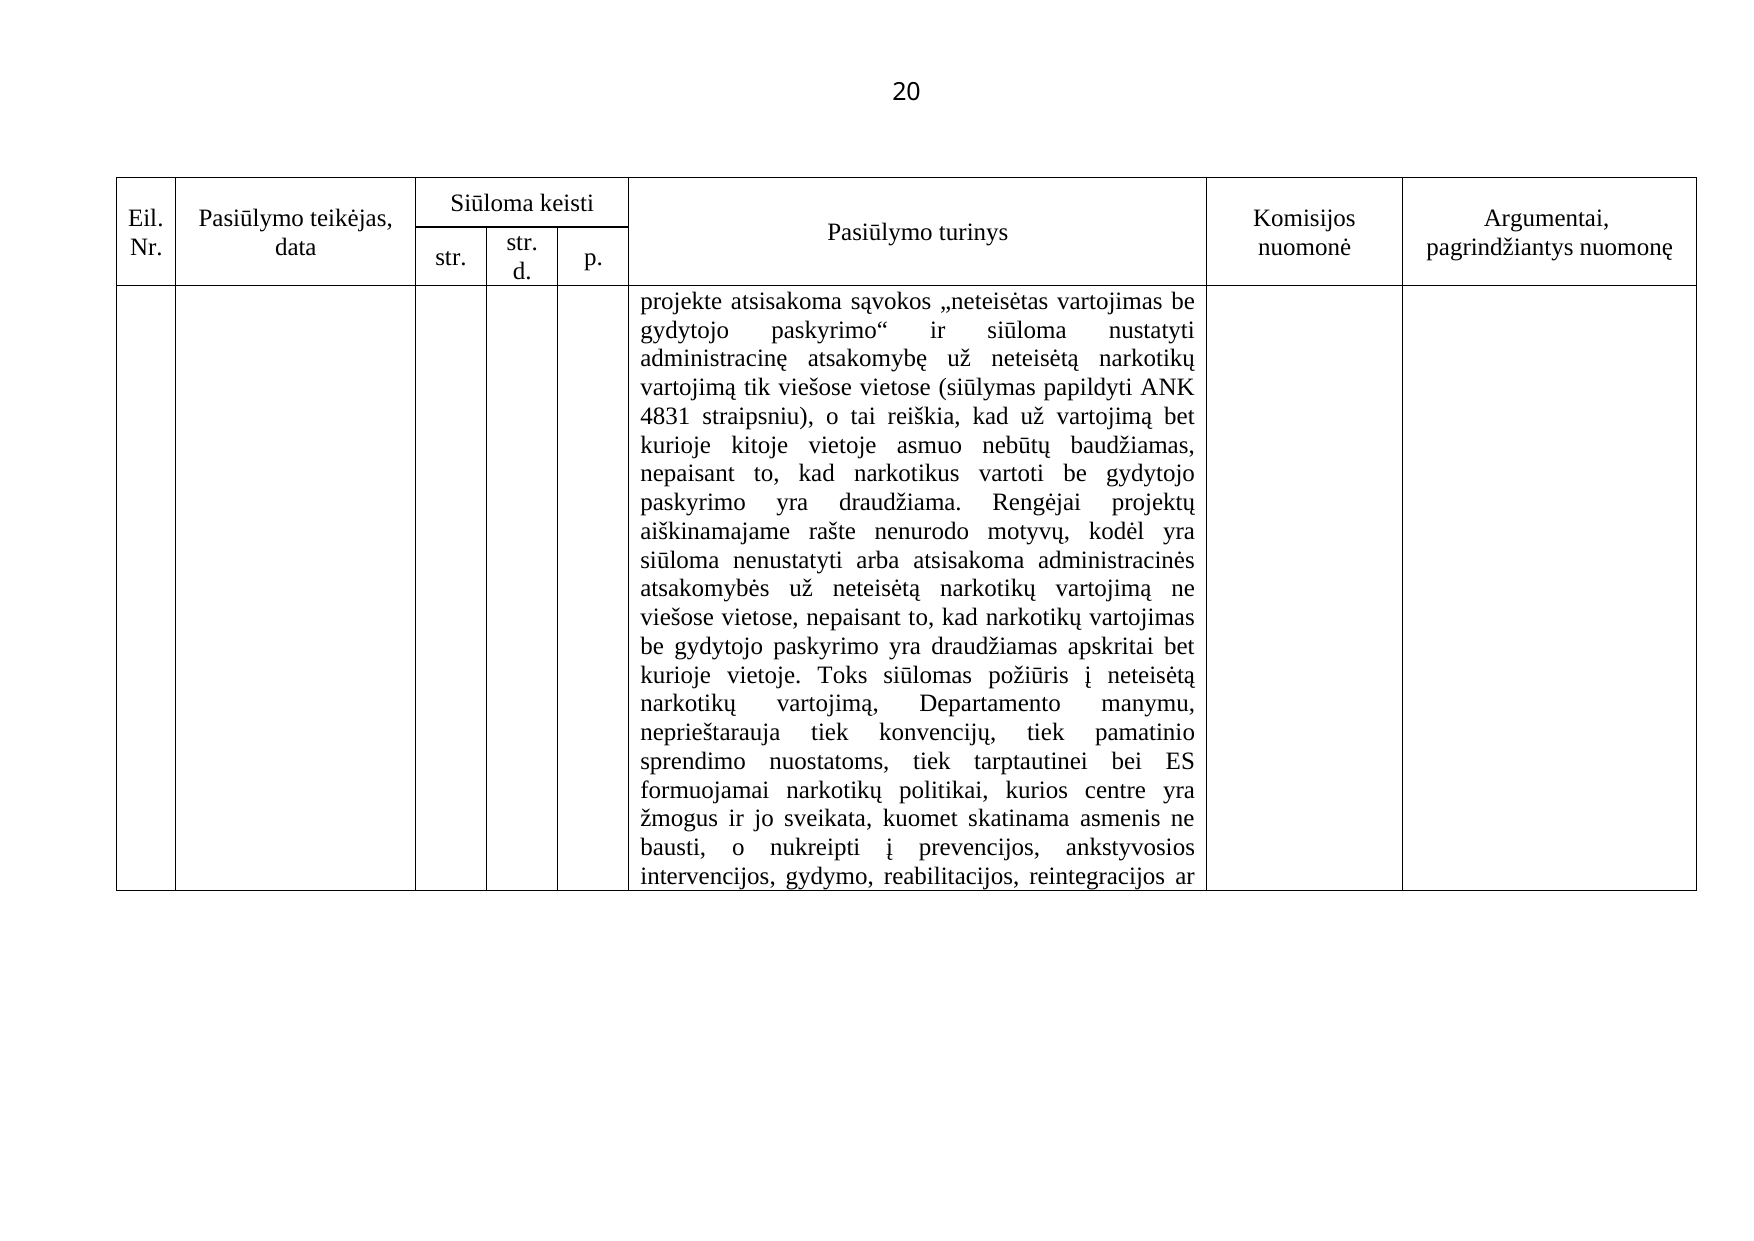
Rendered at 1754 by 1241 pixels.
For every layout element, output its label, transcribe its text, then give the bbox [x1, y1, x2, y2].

table_cell [117, 286, 175, 890]
table_cell [416, 286, 486, 890]
table_header Argumentai, pagrindžiantys nuomonę [1403, 178, 1696, 285]
table_cell [487, 286, 557, 890]
table_header Pasiūlymo teikėjas, data [176, 178, 415, 285]
table_cell projekte atsisakoma sąvokos „neteisėtas vartojimas be gydytojo paskyrimo“ ir siūloma nustatyti administracinę atsakomybę už neteisėtą narkotikų vartojimą tik viešose vietose (siūlymas papildyti ANK 4831 straipsniu), o tai reiškia, kad už vartojimą bet kurioje kitoje vietoje asmuo nebūtų baudžiamas, nepaisant to, kad narkotikus vartoti be gydytojo paskyrimo yra draudžiama. Rengėjai projektų aiškinamajame rašte nenurodo motyvų, kodėl yra siūloma nenustatyti arba atsisakoma administracinės atsakomybės už neteisėtą narkotikų vartojimą ne viešose vietose, nepaisant to, kad narkotikų vartojimas be gydytojo paskyrimo yra draudžiamas apskritai bet kurioje vietoje. Toks siūlomas požiūris į neteisėtą narkotikų vartojimą, Departamento manymu, neprieštarauja tiek konvencijų, tiek pamatinio sprendimo nuostatoms, tiek tarptautinei bei ES formuojamai narkotikų politikai, kurios centre yra žmogus ir jo sveikata, kuomet skatinama asmenis ne bausti, o nukreipti į prevencijos, ankstyvosios intervencijos, gydymo, reabilitacijos, reintegracijos ar [629, 286, 1206, 890]
table_cell p. [558, 228, 628, 285]
table_cell str. d. [487, 228, 557, 285]
table_header Siūloma keisti [416, 178, 628, 226]
table_cell [176, 286, 415, 890]
table_cell str. [416, 228, 486, 285]
table_header Pasiūlymo turinys [629, 178, 1206, 285]
table_header Eil. Nr. [117, 178, 175, 285]
table_cell [558, 286, 628, 890]
table_header Komisijos nuomonė [1207, 178, 1402, 285]
table_cell [1207, 286, 1402, 890]
table_cell [1403, 286, 1696, 890]
